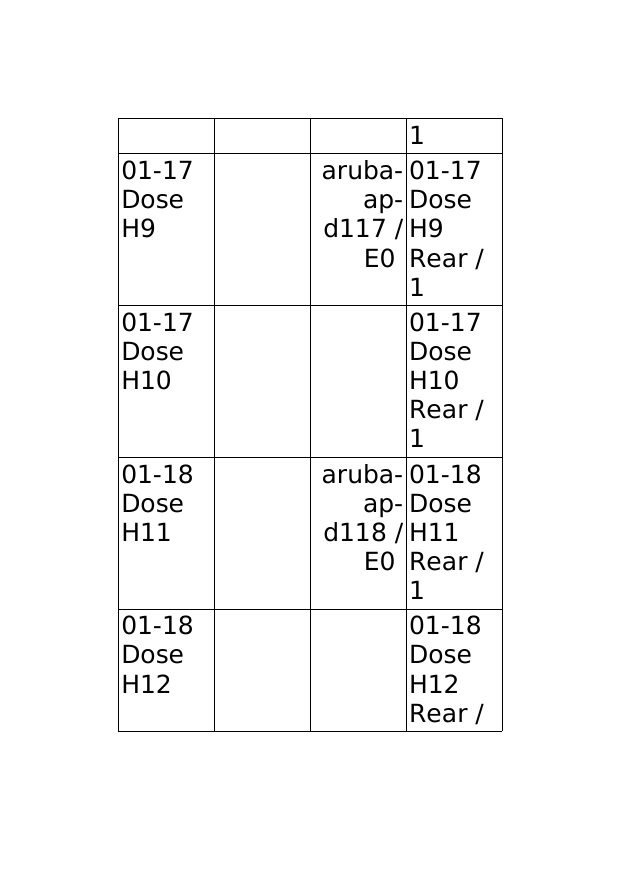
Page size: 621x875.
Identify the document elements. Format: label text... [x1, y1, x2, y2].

table_cell 01-18 Dose H12 Rear / [407, 610, 502, 731]
table_cell [215, 119, 310, 153]
table_cell [215, 610, 310, 731]
table_cell [119, 119, 214, 153]
table_cell [215, 458, 310, 608]
table_cell [215, 154, 310, 305]
table_cell 1 [407, 119, 502, 153]
table_cell 01-17 Dose H10 Rear / 1 [407, 306, 502, 457]
table_cell aruba-ap-d118 / E0 [311, 458, 406, 608]
table_cell 01-18 Dose H11 [119, 458, 214, 608]
table_cell [311, 119, 406, 153]
table_cell 01-17 Dose H9 Rear / 1 [407, 154, 502, 305]
table_cell [215, 306, 310, 457]
table_cell [311, 610, 406, 731]
table_cell [311, 306, 406, 457]
table_cell 01-17 Dose H9 [119, 154, 214, 305]
table_cell aruba-ap-d117 / E0 [311, 154, 406, 305]
table_cell 01-18 Dose H12 [119, 610, 214, 731]
table_cell 01-17 Dose H10 [119, 306, 214, 457]
table_cell 01-18 Dose H11 Rear / 1 [407, 458, 502, 608]
